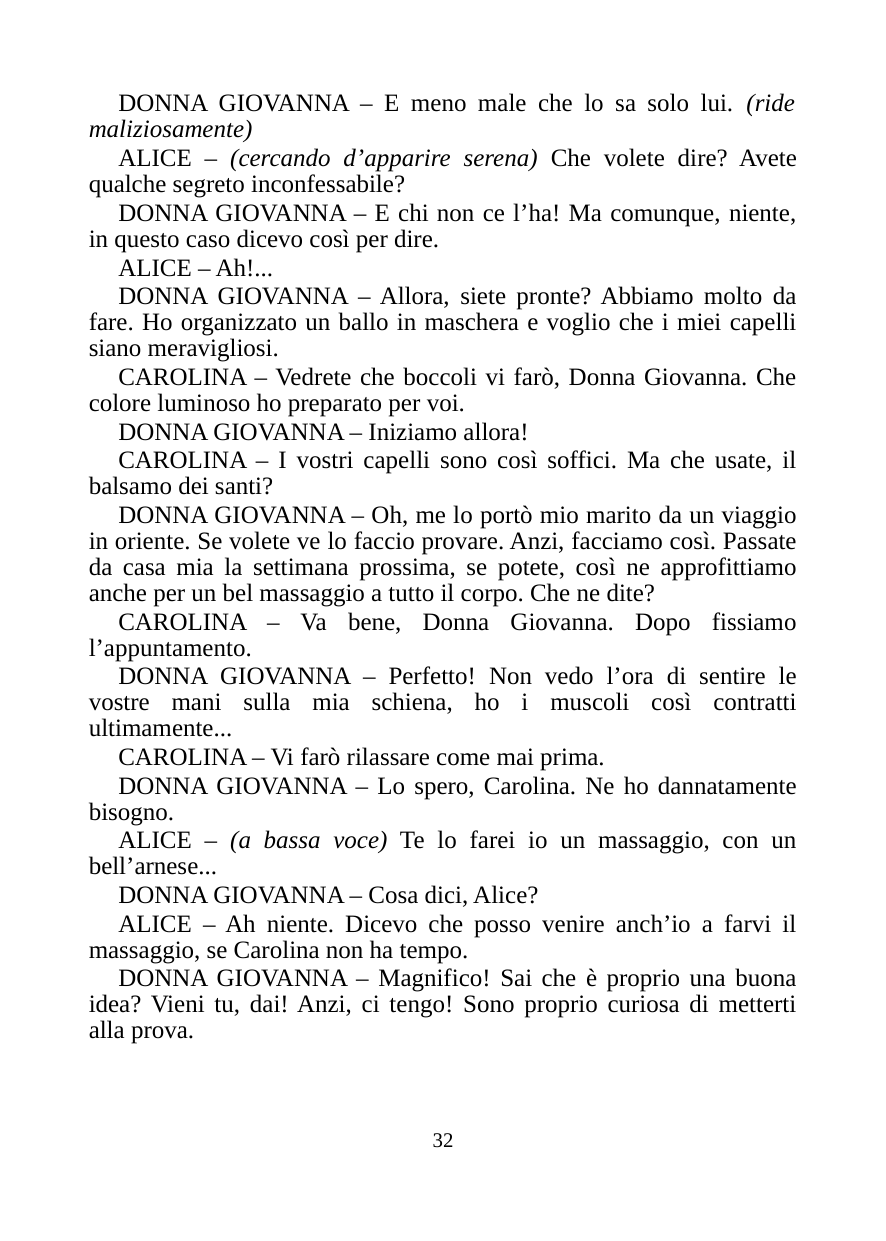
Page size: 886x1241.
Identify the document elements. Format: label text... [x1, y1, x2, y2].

text DONNA GIOVANNA – Perfetto! Non vedo l’ora di sentire le vostre mani sulla mia schiena, ho i muscoli così contratti ultimamente... [88, 661, 797, 742]
text DONNA GIOVANNA – E chi non ce l’ha! Ma comunque, niente, in questo caso dicevo così per dire. [88, 198, 797, 253]
text CAROLINA – Vi farò rilassare come mai prima. [88, 742, 797, 771]
text DONNA GIOVANNA – E meno male che lo sa solo lui. (ride maliziosamente) [88, 88, 797, 143]
text ALICE – Ah niente. Dicevo che posso venire anch’io a farvi il massaggio, se Carolina non ha tempo. [88, 909, 797, 963]
text DONNA GIOVANNA – Cosa dici, Alice? [88, 880, 797, 909]
text CAROLINA – I vostri capelli sono così soffici. Ma che usate, il balsamo dei santi? [88, 445, 797, 500]
text DONNA GIOVANNA – Lo spero, Carolina. Ne ho dannatamente bisogno. [88, 771, 797, 825]
text DONNA GIOVANNA – Magnifico! Sai che è proprio una buona idea? Vieni tu, dai! Anzi, ci tengo! Sono proprio curiosa di metterti alla prova. [88, 963, 797, 1044]
text DONNA GIOVANNA – Oh, me lo portò mio marito da un viaggio in oriente. Se volete ve lo faccio provare. Anzi, facciamo così. Passate da casa mia la settimana prossima, se potete, così ne approfittiamo anche per un bel massaggio a tutto il corpo. Che ne dite? [88, 500, 797, 607]
text DONNA GIOVANNA – Allora, siete pronte? Abbiamo molto da fare. Ho organizzato un ballo in maschera e voglio che i miei capelli siano meravigliosi. [88, 281, 797, 362]
text CAROLINA – Vedrete che boccoli vi farò, Donna Giovanna. Che colore luminoso ho preparato per voi. [88, 362, 797, 417]
text ALICE – (a bassa voce) Te lo farei io un massaggio, con un bell’arnese... [88, 825, 797, 880]
text CAROLINA – Va bene, Donna Giovanna. Dopo fissiamo l’appuntamento. [88, 607, 797, 661]
text ALICE – Ah!... [88, 253, 797, 281]
text ALICE – (cercando d’apparire serena) Che volete dire? Avete qualche segreto inconfessabile? [88, 143, 797, 198]
text DONNA GIOVANNA – Iniziamo allora! [88, 417, 797, 445]
